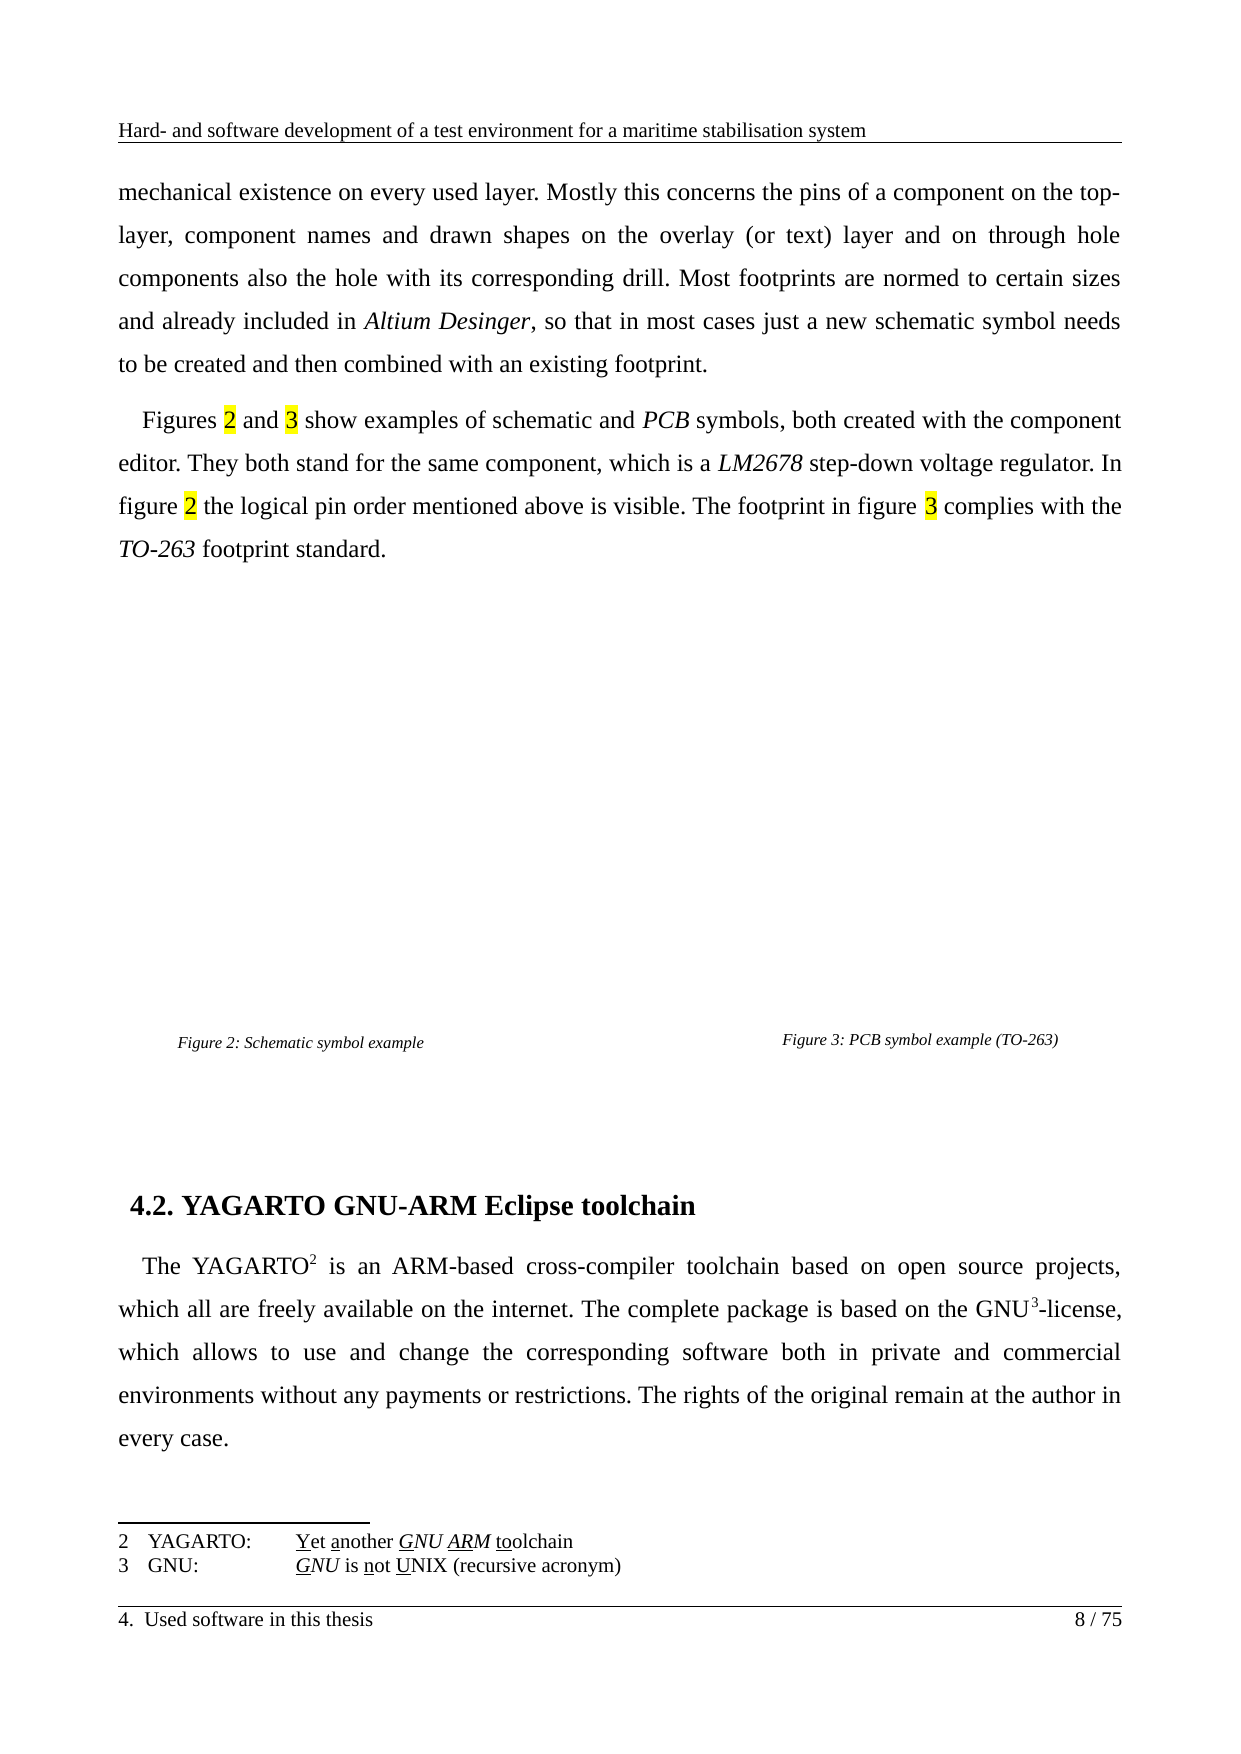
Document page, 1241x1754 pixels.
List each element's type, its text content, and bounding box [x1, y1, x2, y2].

subtitle YAGARTO GNU-ARM Eclipse toolchain [118, 1188, 1122, 1222]
text Figure 3: PCB symbol example (TO-263) [782, 651, 1099, 1049]
text Figure 2: Schematic symbol example [177, 629, 698, 1052]
text mechanical existence on every used layer. Mostly this concerns the pins of a component on the top-layer, component names and drawn shapes on the overlay (or text) layer and on through hole components also the hole with its corresponding drill. Most footprints are normed to certain sizes and already included in Altium Desinger, so that in most cases just a new schematic symbol needs to be created and then combined with an existing footprint. [118, 177, 1122, 378]
text YAGARTO: Yet another GNU ARM toolchain [118, 1529, 1122, 1553]
text The YAGARTO is an ARM-based cross-compiler toolchain based on open source projects, which all are freely available on the internet. The complete package is based on the GNU-license, which allows to use and change the corresponding software both in private and commercial environments without any payments or restrictions. The rights of the original remain at the author in every case. [118, 1251, 1122, 1452]
text GNU: GNU is not UNIX (recursive acronym) [118, 1553, 1122, 1577]
text Figures 2 and 3 show examples of schematic and PCB symbols, both created with the component editor. They both stand for the same component, which is a LM2678 step-down voltage regulator. In figure 2 the logical pin order mentioned above is visible. The footprint in figure 3 complies with the TO-263 footprint standard. [118, 405, 1122, 563]
